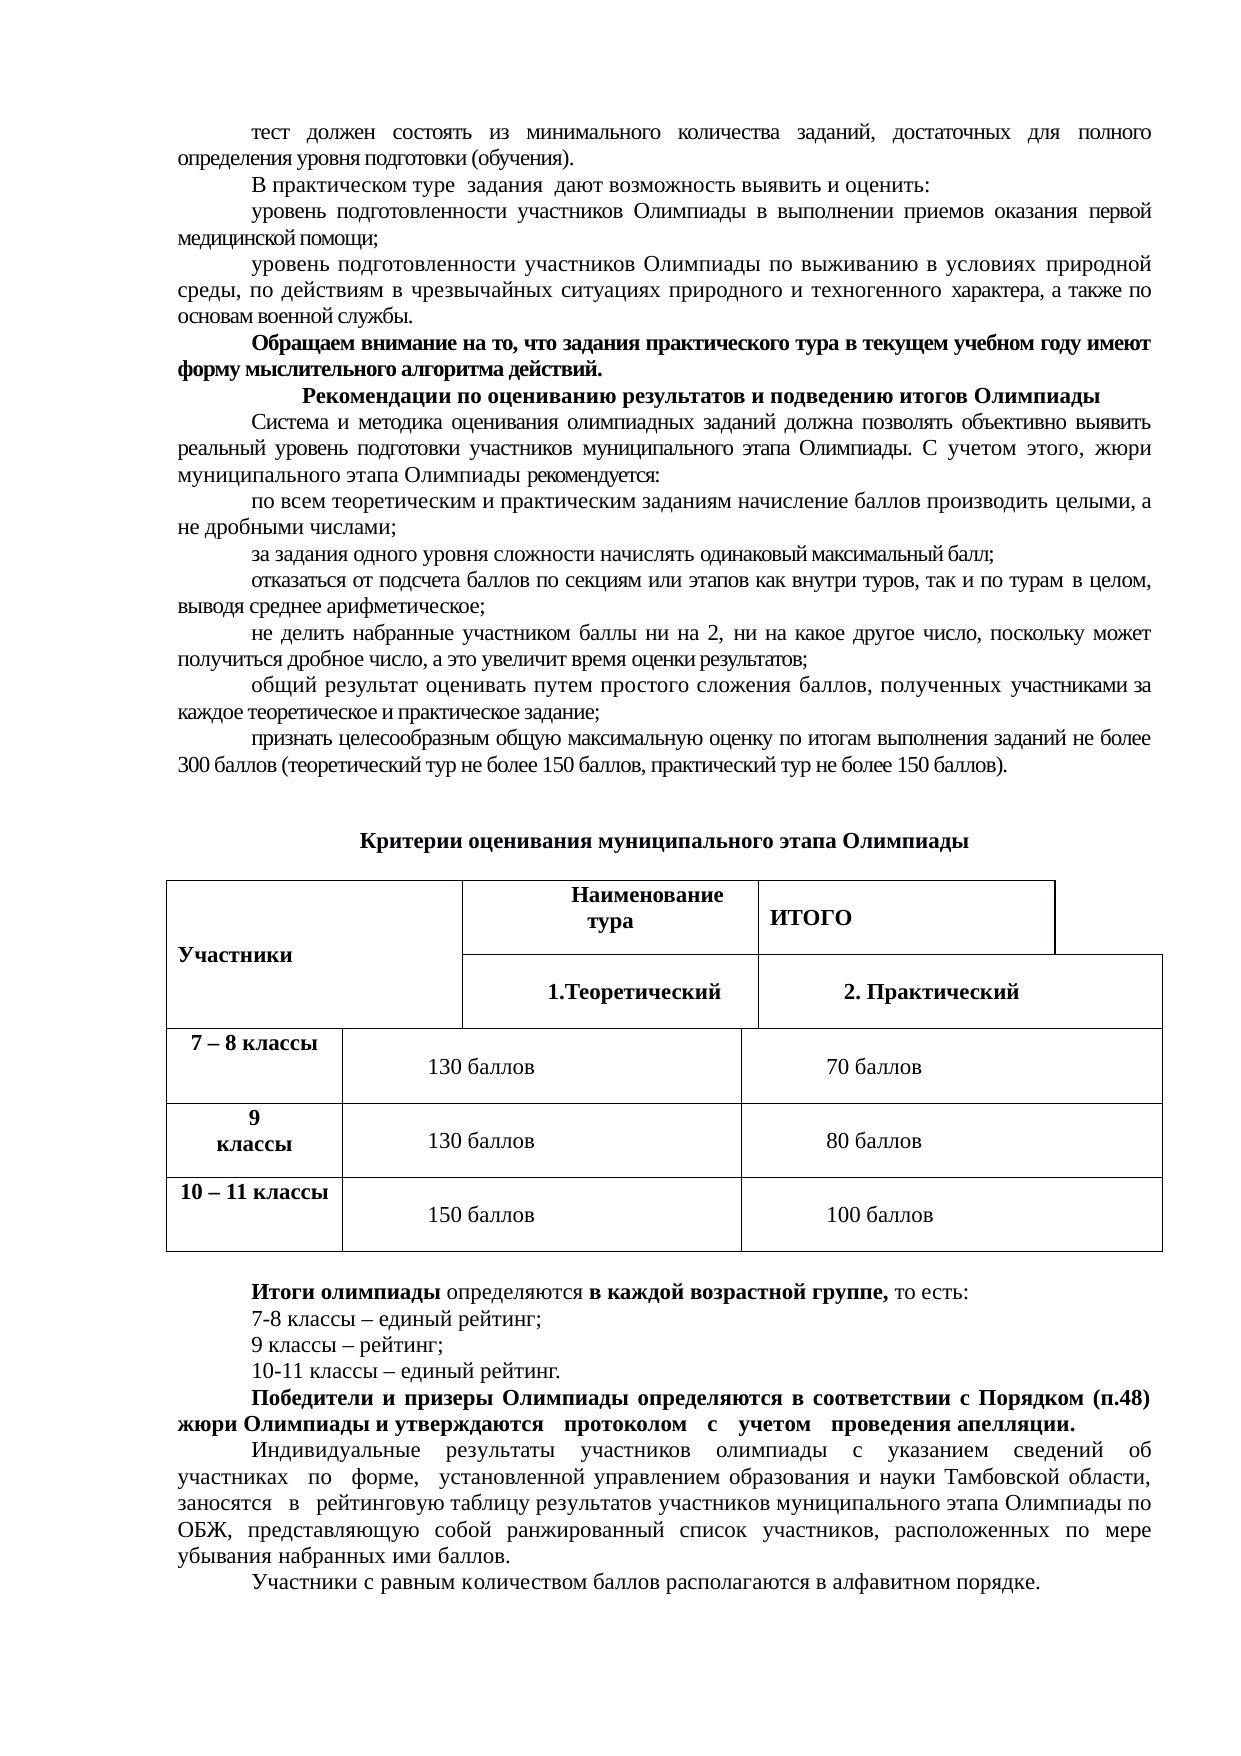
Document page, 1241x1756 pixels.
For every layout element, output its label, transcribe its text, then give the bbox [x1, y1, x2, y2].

text 10-11 классы – единый рейтинг. [177, 1357, 1152, 1384]
table_header ИТОГО [759, 881, 1054, 954]
text отказаться от подсчета баллов по секциям или этапов как внутри туров, так и по турам в целом, выводя среднее арифметическое; [177, 566, 1152, 619]
table_cell 150 баллов [343, 1178, 741, 1251]
text 7-8 классы – единый рейтинг; [177, 1305, 1152, 1331]
text В практическом туре задания дают возможность выявить и оценить: [177, 171, 1152, 197]
table_cell 10 – 11 классы [167, 1178, 342, 1251]
text Индивидуальные результаты участников олимпиады с указанием сведений об участниках по форме, установленной управлением образования и науки Тамбовской области, заносятся в рейтинговую таблицу результатов участников муниципального этапа Олимпиады по ОБЖ, представляющую собой ранжированный список участников, расположенных по мере убывания набранных ими баллов. [177, 1437, 1152, 1568]
table_cell 70 баллов [742, 1029, 1162, 1102]
table_cell 9 классы [167, 1104, 342, 1177]
text уровень подготовленности участников Олимпиады по выживанию в условиях природной среды, по действиям в чрезвычайных ситуациях природного и техногенного характера, а также по основам военной службы. [177, 250, 1152, 329]
text 9 классы – рейтинг; [177, 1331, 1152, 1357]
text за задания одного уровня сложности начислять одинаковый максимальный балл; [177, 540, 1152, 566]
text Участники с равным количеством баллов располагаются в алфавитном порядке. [177, 1568, 1152, 1595]
text не делить набранные участником баллы ни на 2, ни на какое другое число, поскольку может получиться дробное число, а это увеличит время оценки результатов; [177, 619, 1152, 672]
text по всем теоретическим и практическим заданиям начисление баллов производить целыми, а не дробными числами; [177, 487, 1152, 540]
text общий результат оценивать путем простого сложения баллов, полученных участниками за каждое теоретическое и практическое задание; [177, 672, 1152, 724]
table_cell 130 баллов [343, 1104, 741, 1177]
text Система и методика оценивания олимпиадных заданий должна позволять объективно выявить реальный уровень подготовки участников муниципального этапа Олимпиады. С учетом этого, жюри муниципального этапа Олимпиады рекомендуется: [177, 408, 1152, 487]
text Обращаем внимание на то, что задания практического тура в текущем учебном году имеют форму мыслительного алгоритма действий. [177, 329, 1152, 382]
subtitle Критерии оценивания муниципального этапа Олимпиады [177, 827, 1152, 853]
text Рекомендации по оцениванию результатов и подведению итогов Олимпиады [177, 382, 1152, 408]
text уровень подготовленности участников Олимпиады в выполнении приемов оказания первой медицинской помощи; [177, 197, 1152, 250]
table_cell 1.Теоретический [463, 955, 758, 1028]
table_cell 80 баллов [742, 1104, 1162, 1177]
table_header Наименование тура [463, 881, 758, 954]
text признать целесообразным общую максимальную оценку по итогам выполнения заданий не более 300 баллов (теоретический тур не более 150 баллов, практический тур не более 150 баллов). [177, 724, 1152, 777]
table_cell 130 баллов [343, 1029, 741, 1102]
text тест должен состоять из минимального количества заданий, достаточных для полного определения уровня подготовки (обучения). [177, 118, 1152, 171]
text Итоги олимпиады определяются в каждой возрастной группе, то есть: [177, 1278, 1152, 1305]
text Победители и призеры Олимпиады определяются в соответствии с Порядком (п.48) жюри Олимпиады и утверждаются протоколом с учетом проведения апелляции. [177, 1384, 1152, 1437]
table_cell 2. Практический [759, 955, 1162, 1028]
table_cell 7 – 8 классы [167, 1029, 342, 1102]
table_cell 100 баллов [742, 1178, 1162, 1251]
table_header Участники [167, 881, 462, 1028]
